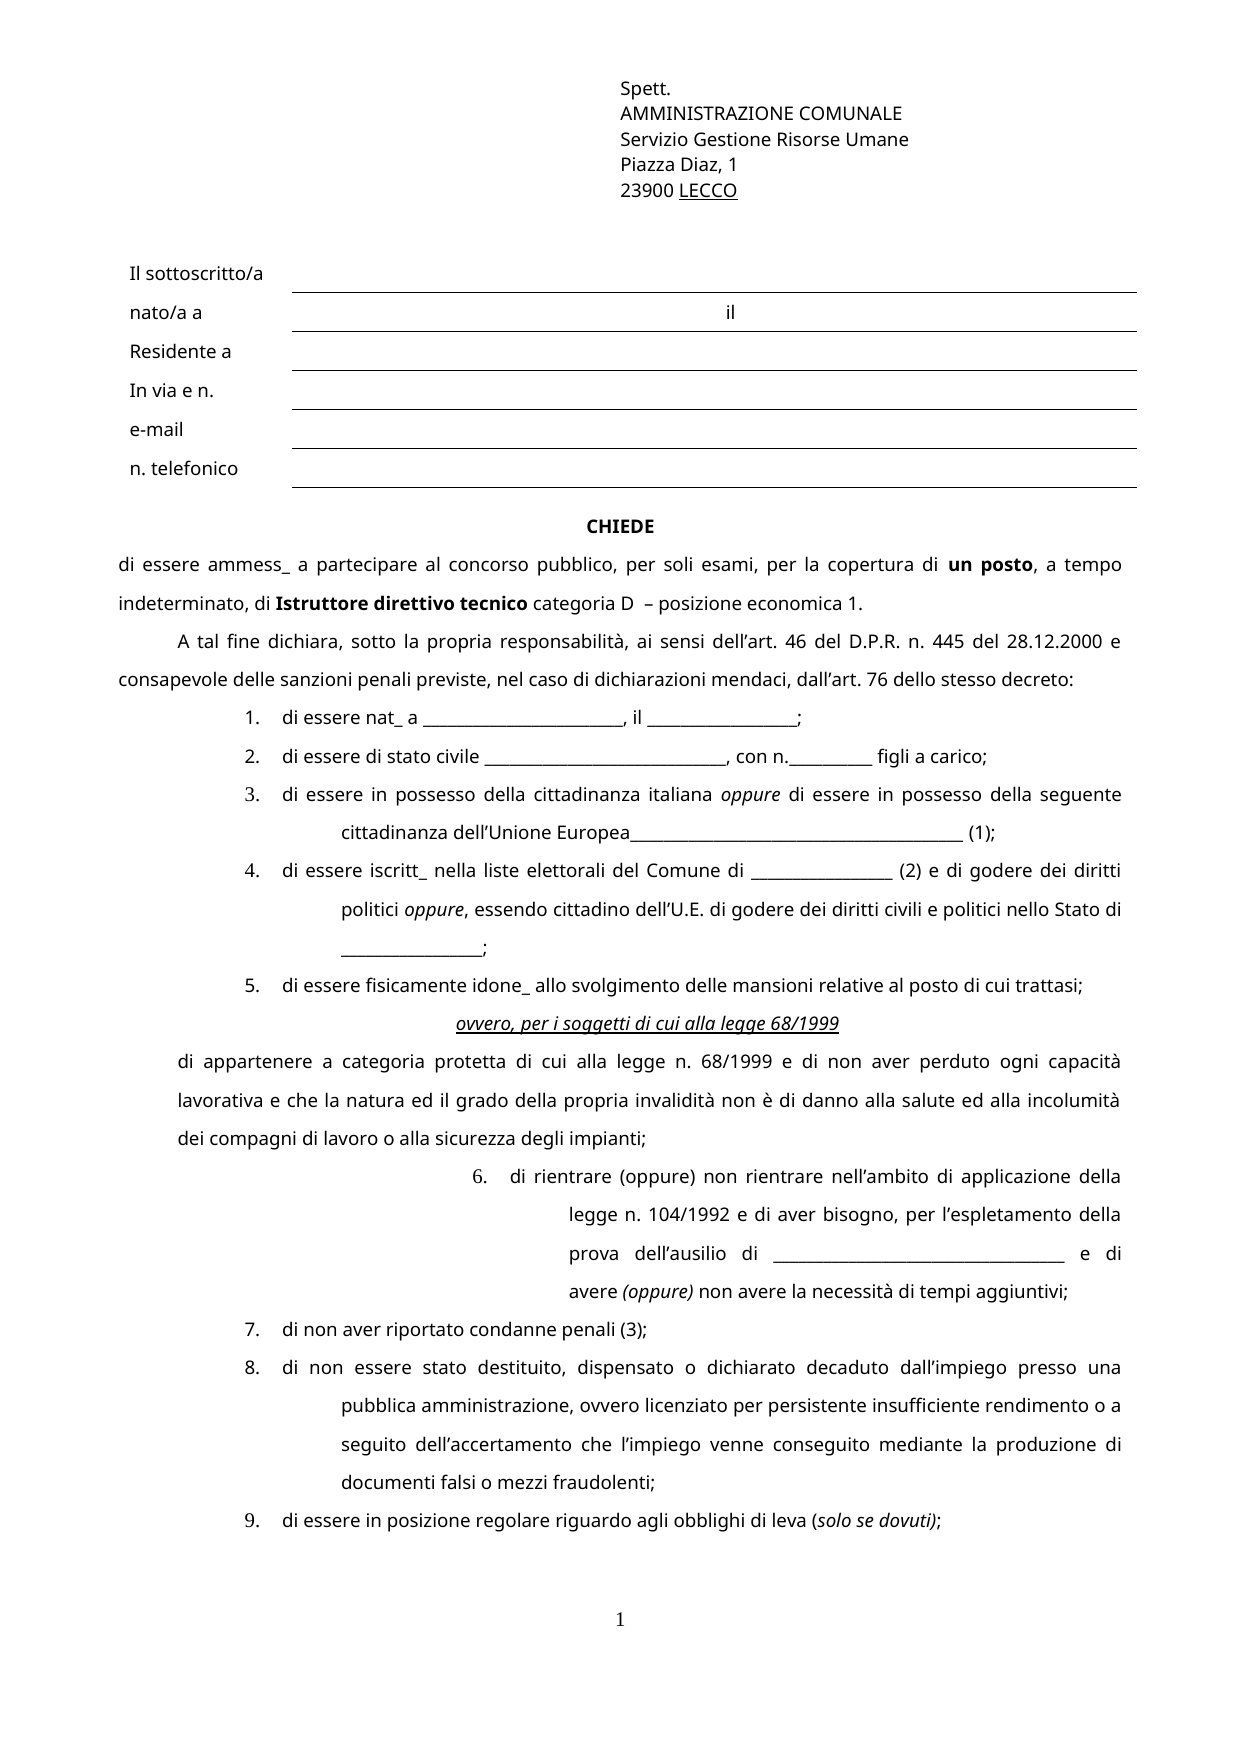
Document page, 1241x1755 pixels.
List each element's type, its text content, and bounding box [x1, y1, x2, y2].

table_cell In via e n. [118, 370, 292, 409]
list di essere nat_ a ________________________, il __________________; [244, 705, 1122, 730]
list di essere iscritt_ nella liste elettorali del Comune di _________________ (2) e di godere dei diritti politici oppure, essendo cittadino dell’U.E. di godere dei diritti civili e politici nello Stato di _________________; [244, 858, 1122, 959]
text Piazza Diaz, 1 [118, 152, 1122, 177]
text CHIEDE [118, 513, 1122, 539]
table_header Il sottoscritto/a [118, 254, 292, 292]
text di essere ammess_ a partecipare al concorso pubblico, per soli esami, per la copertura di un posto, a tempo indeterminato, di Istruttore direttivo tecnico categoria D – posizione economica 1. [118, 552, 1122, 616]
text 23900 LECCO [118, 177, 1122, 203]
list di rientrare (oppure) non rientrare nell’ambito di applicazione della legge n. 104/1992 e di aver bisogno, per l’espletamento della prova dell’ausilio di ___________________________________ e di avere (oppure) non avere la necessità di tempi aggiuntivi; [472, 1163, 1122, 1304]
text ovvero, per i soggetti di cui alla legge 68/1999 [177, 1011, 1122, 1036]
table_cell il [714, 293, 1137, 331]
list di essere in posizione regolare riguardo agli obblighi di leva (solo se dovuti); [244, 1507, 1122, 1533]
table_cell [292, 371, 1137, 409]
table_cell [292, 410, 1137, 448]
table_cell [292, 449, 1137, 487]
table_cell nato/a a [118, 292, 292, 331]
table_cell [292, 293, 714, 331]
table_header [292, 254, 1137, 292]
text Spett. [118, 75, 1122, 101]
table_cell n. telefonico [118, 448, 292, 487]
list di non essere stato destituito, dispensato o dichiarato decaduto dall’impiego presso una pubblica amministrazione, ovvero licenziato per persistente insufficiente rendimento o a seguito dell’accertamento che l’impiego venne conseguito mediante la produzione di documenti falsi o mezzi fraudolenti; [244, 1354, 1122, 1495]
list di essere in possesso della cittadinanza italiana oppure di essere in possesso della seguente cittadinanza dell’Unione Europea________________________________________ (1); [244, 781, 1122, 845]
text Servizio Gestione Risorse Umane [118, 126, 1122, 152]
text di appartenere a categoria protetta di cui alla legge n. 68/1999 e di non aver perduto ogni capacità lavorativa e che la natura ed il grado della propria invalidità non è di danno alla salute ed alla incolumità dei compagni di lavoro o alla sicurezza degli impianti; [177, 1049, 1122, 1151]
text AMMINISTRAZIONE COMUNALE [118, 101, 1122, 126]
text A tal fine dichiara, sotto la propria responsabilità, ai sensi dell’art. 46 del D.P.R. n. 445 del 28.12.2000 e consapevole delle sanzioni penali previste, nel caso di dichiarazioni mendaci, dall’art. 76 dello stesso decreto: [118, 628, 1122, 692]
list di essere di stato civile _____________________________, con n.__________ figli a carico; [244, 743, 1122, 768]
table_cell [292, 332, 1137, 370]
list di essere fisicamente idone_ allo svolgimento delle mansioni relative al posto di cui trattasi; [244, 972, 1122, 998]
list di non aver riportato condanne penali (3); [244, 1316, 1122, 1342]
table_cell e-mail [118, 409, 292, 448]
table_cell Residente a [118, 331, 292, 370]
